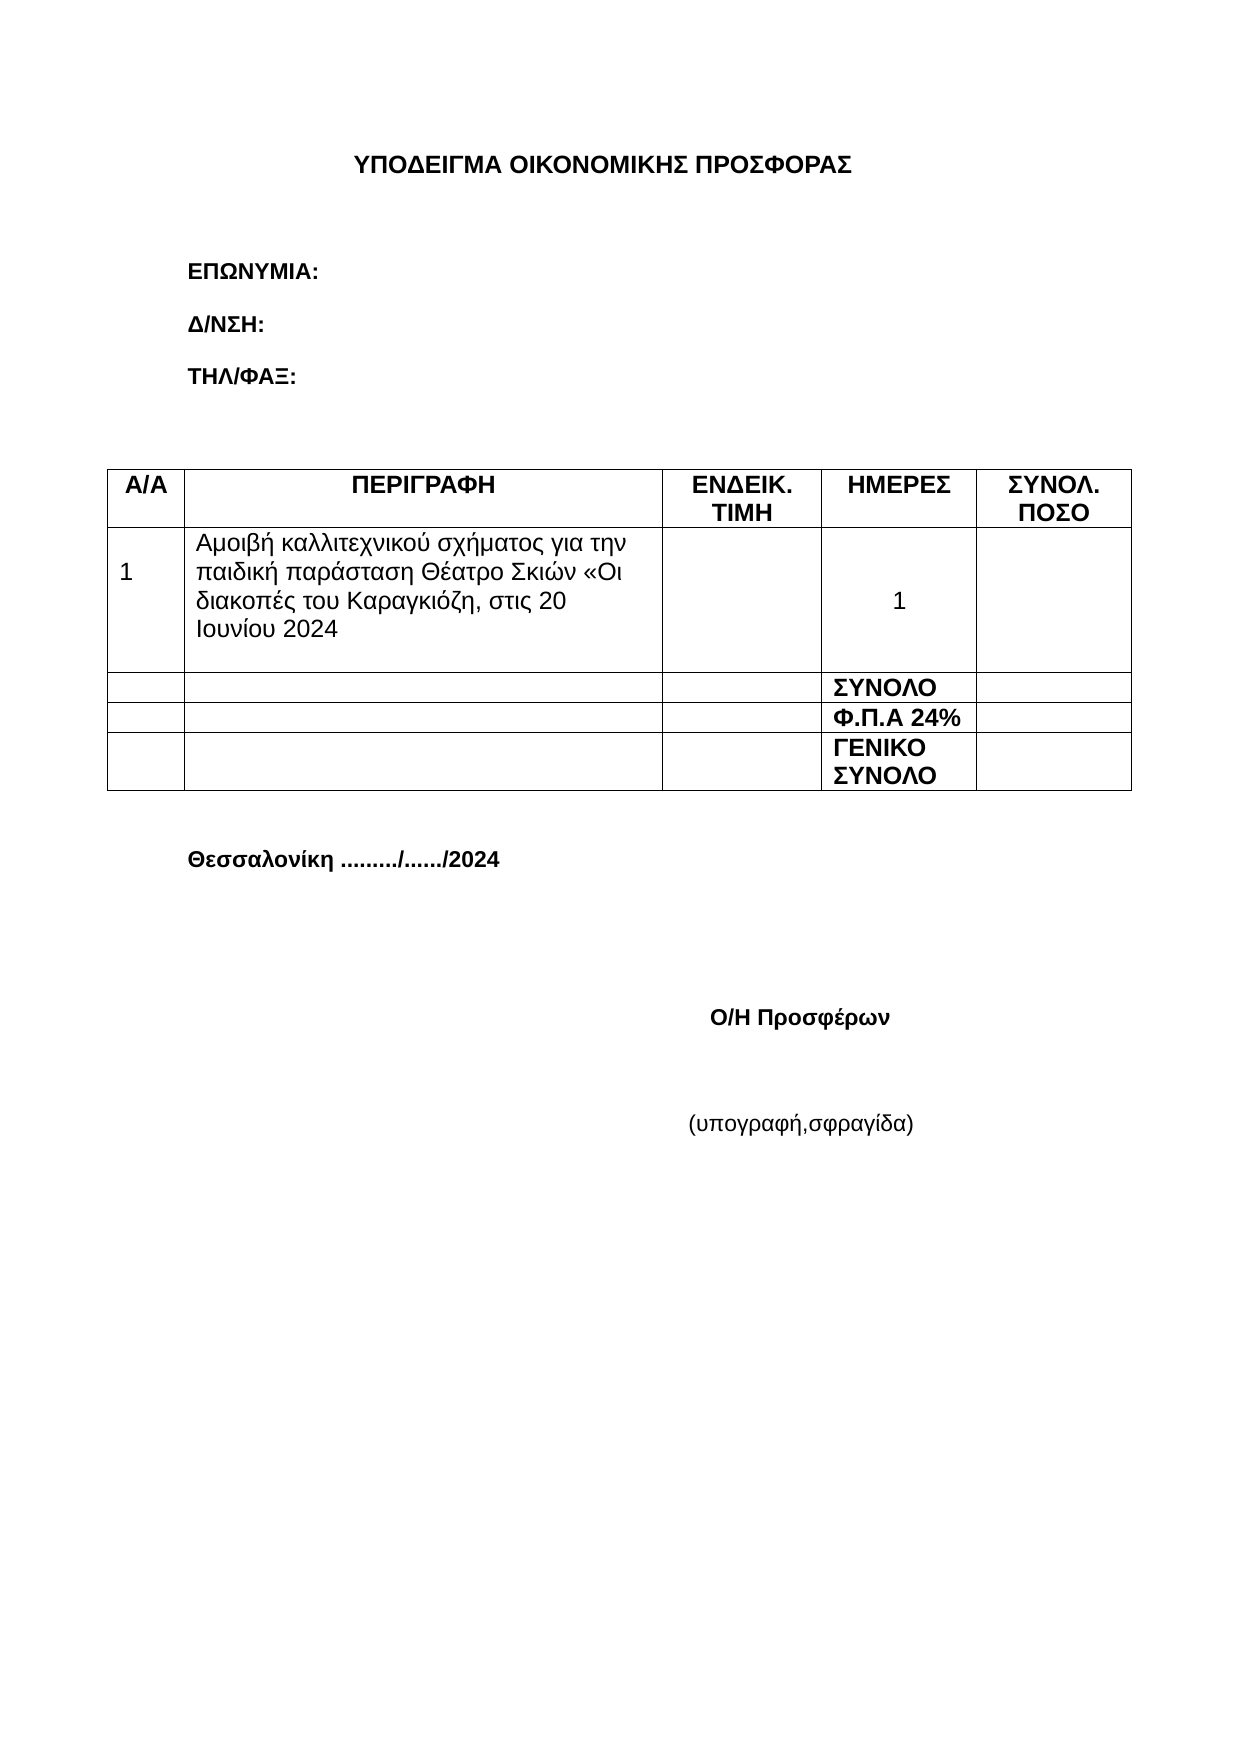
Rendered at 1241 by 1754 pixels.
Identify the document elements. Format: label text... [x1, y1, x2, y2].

table_cell ΣΥΝΟΛΟ [822, 673, 976, 702]
text (υπογραφή,σφραγίδα) [187, 1110, 1053, 1136]
table_header ΣΥΝΟΛ. ΠΟΣΟ [977, 470, 1131, 527]
table_cell [108, 703, 184, 732]
table_cell [108, 673, 184, 702]
table_cell [977, 733, 1131, 790]
text ΥΠΟΔΕΙΓΜΑ ΟΙΚΟΝΟΜΙΚΗΣ ΠΡΟΣΦΟΡΑΣ [187, 150, 1053, 179]
table_cell [185, 673, 662, 702]
table_cell [663, 673, 821, 702]
table_header ΗΜΕΡΕΣ [822, 470, 976, 527]
text Δ/ΝΣΗ: [187, 311, 1053, 337]
table_cell [185, 703, 662, 732]
table_cell [977, 673, 1131, 702]
table_header Α/Α [108, 470, 184, 527]
text Θεσσαλονίκη ........./....../2024 [187, 846, 1053, 873]
table_cell [663, 703, 821, 732]
table_cell Αμοιβή καλλιτεχνικού σχήματος για την παιδική παράσταση Θέατρο Σκιών «Οι διακοπές του Καραγκιόζη, στις 20 Ιουνίου 2024 [185, 528, 662, 672]
table_cell [108, 733, 184, 790]
table_cell [977, 703, 1131, 732]
table_cell [663, 733, 821, 790]
text ΕΠΩΝΥΜΙΑ: [187, 258, 1053, 284]
table_cell [663, 528, 821, 672]
table_cell [185, 733, 662, 790]
table_cell Φ.Π.Α 24% [822, 703, 976, 732]
table_cell ΓΕΝΙΚΟ ΣΥΝΟΛΟ [822, 733, 976, 790]
text Ο/Η Προσφέρων [187, 1004, 1053, 1031]
text ΤΗΛ/ΦΑΞ: [187, 363, 1053, 389]
table_header ΕΝΔΕΙΚ. ΤΙΜΗ [663, 470, 821, 527]
table_cell 1 [822, 528, 976, 672]
table_cell [977, 528, 1131, 672]
table_cell 1 [108, 528, 184, 672]
table_header ΠΕΡΙΓΡΑΦΗ [185, 470, 662, 527]
